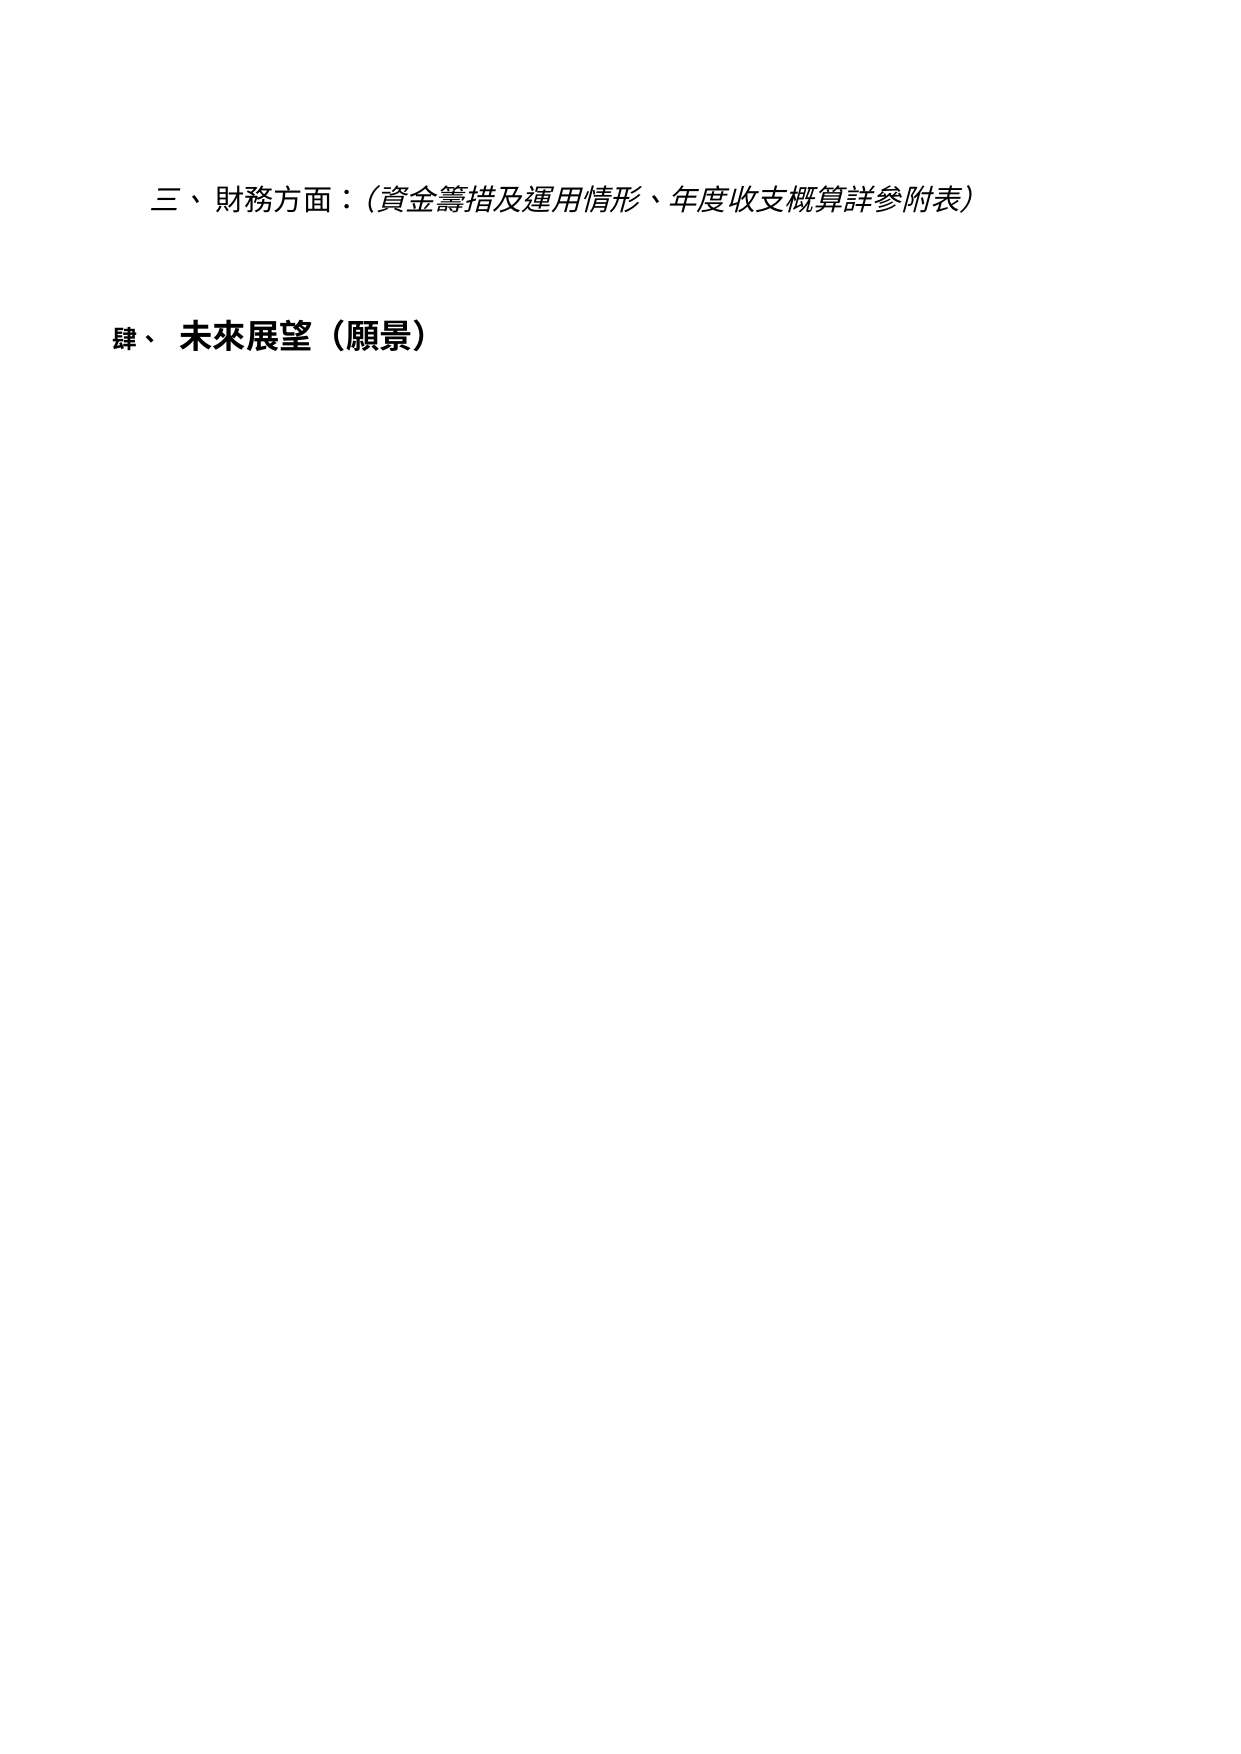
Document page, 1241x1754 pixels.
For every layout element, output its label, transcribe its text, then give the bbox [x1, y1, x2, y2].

list 財務方面：（資金籌措及運用情形、年度收支概算詳參附表） [149, 164, 1128, 232]
list 未來展望（願景） [112, 300, 1128, 368]
